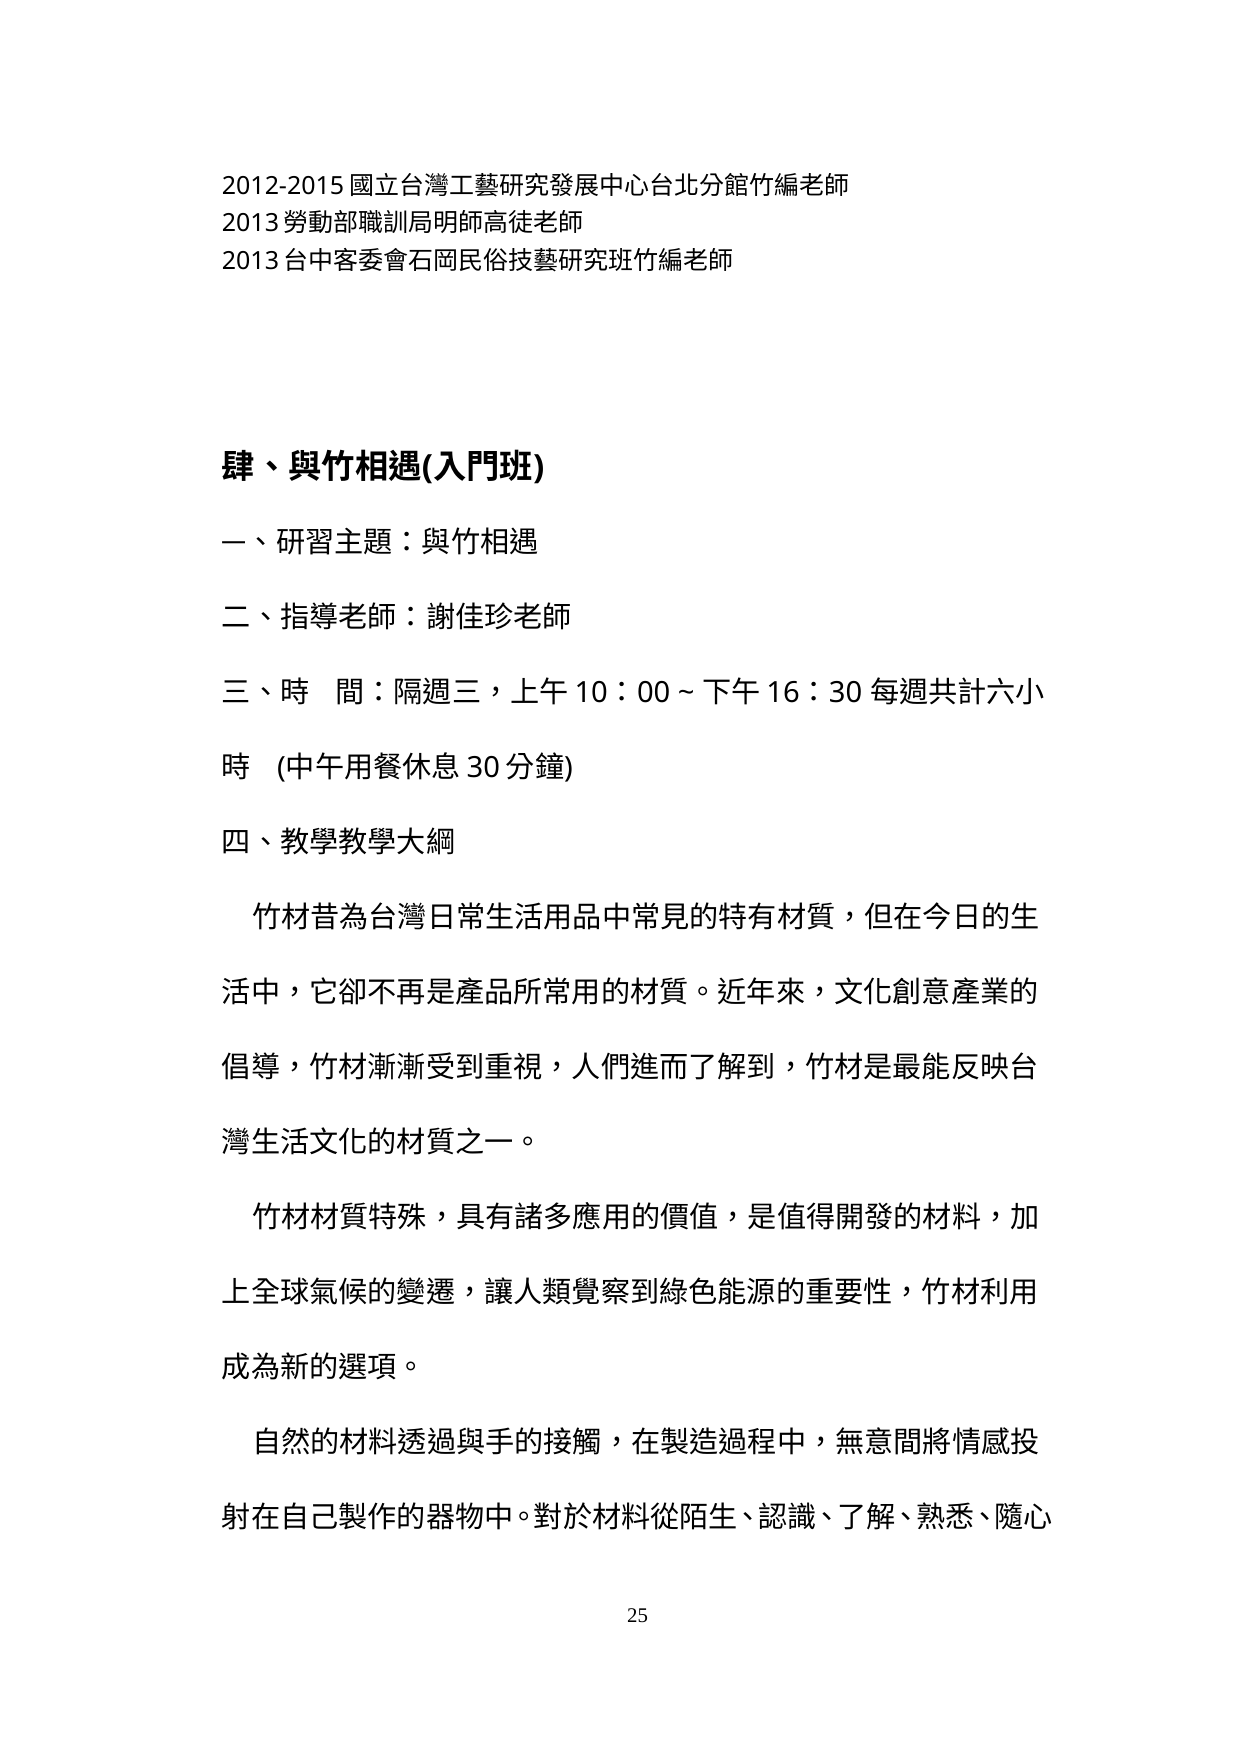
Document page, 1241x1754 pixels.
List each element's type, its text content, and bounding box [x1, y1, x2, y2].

text 竹材材質特殊，具有諸多應用的價值，是值得開發的材料，加上全球氣候的變遷，讓人類覺察到綠色能源的重要性，竹材利用成為新的選項。 [222, 1177, 1053, 1402]
text 2013台中客委會石岡民俗技藝研究班竹編老師 [222, 239, 1053, 277]
text 竹材昔為台灣日常生活用品中常見的特有材質，但在今日的生活中，它卻不再是產品所常用的材質。近年來，文化創意產業的倡導，竹材漸漸受到重視，人們進而了解到，竹材是最能反映台灣生活文化的材質之一。 [222, 877, 1053, 1177]
text 自然的材料透過與手的接觸，在製造過程中，無意間將情感投射在自己製作的器物中。對於材料從陌生、認識、了解、熟悉、隨心所欲到相知，雖然製造器物者是單純因為需要而製作，但從器物所產生的價值，是伴隨著手工製作而來的自然材質特性的呈現、物料實用功能的轉換、材料生命力的延續和親切質樸之美的展現。 [222, 1402, 1053, 1552]
text 三、時 間：隔週三，上午10：00 ~ 下午16：30 每週共計六小時 (中午用餐休息30分鐘) [222, 652, 1053, 802]
text 2013勞動部職訓局明師高徒老師 [222, 202, 1053, 239]
text 四、教學教學大綱 [222, 802, 1053, 877]
text 肆、與竹相遇(入門班) [222, 427, 1053, 502]
text 一、研習主題：與竹相遇 [222, 502, 1053, 577]
text 二、指導老師：謝佳珍老師 [222, 577, 1053, 652]
text 2012-2015國立台灣工藝研究發展中心台北分館竹編老師 [222, 164, 1053, 202]
